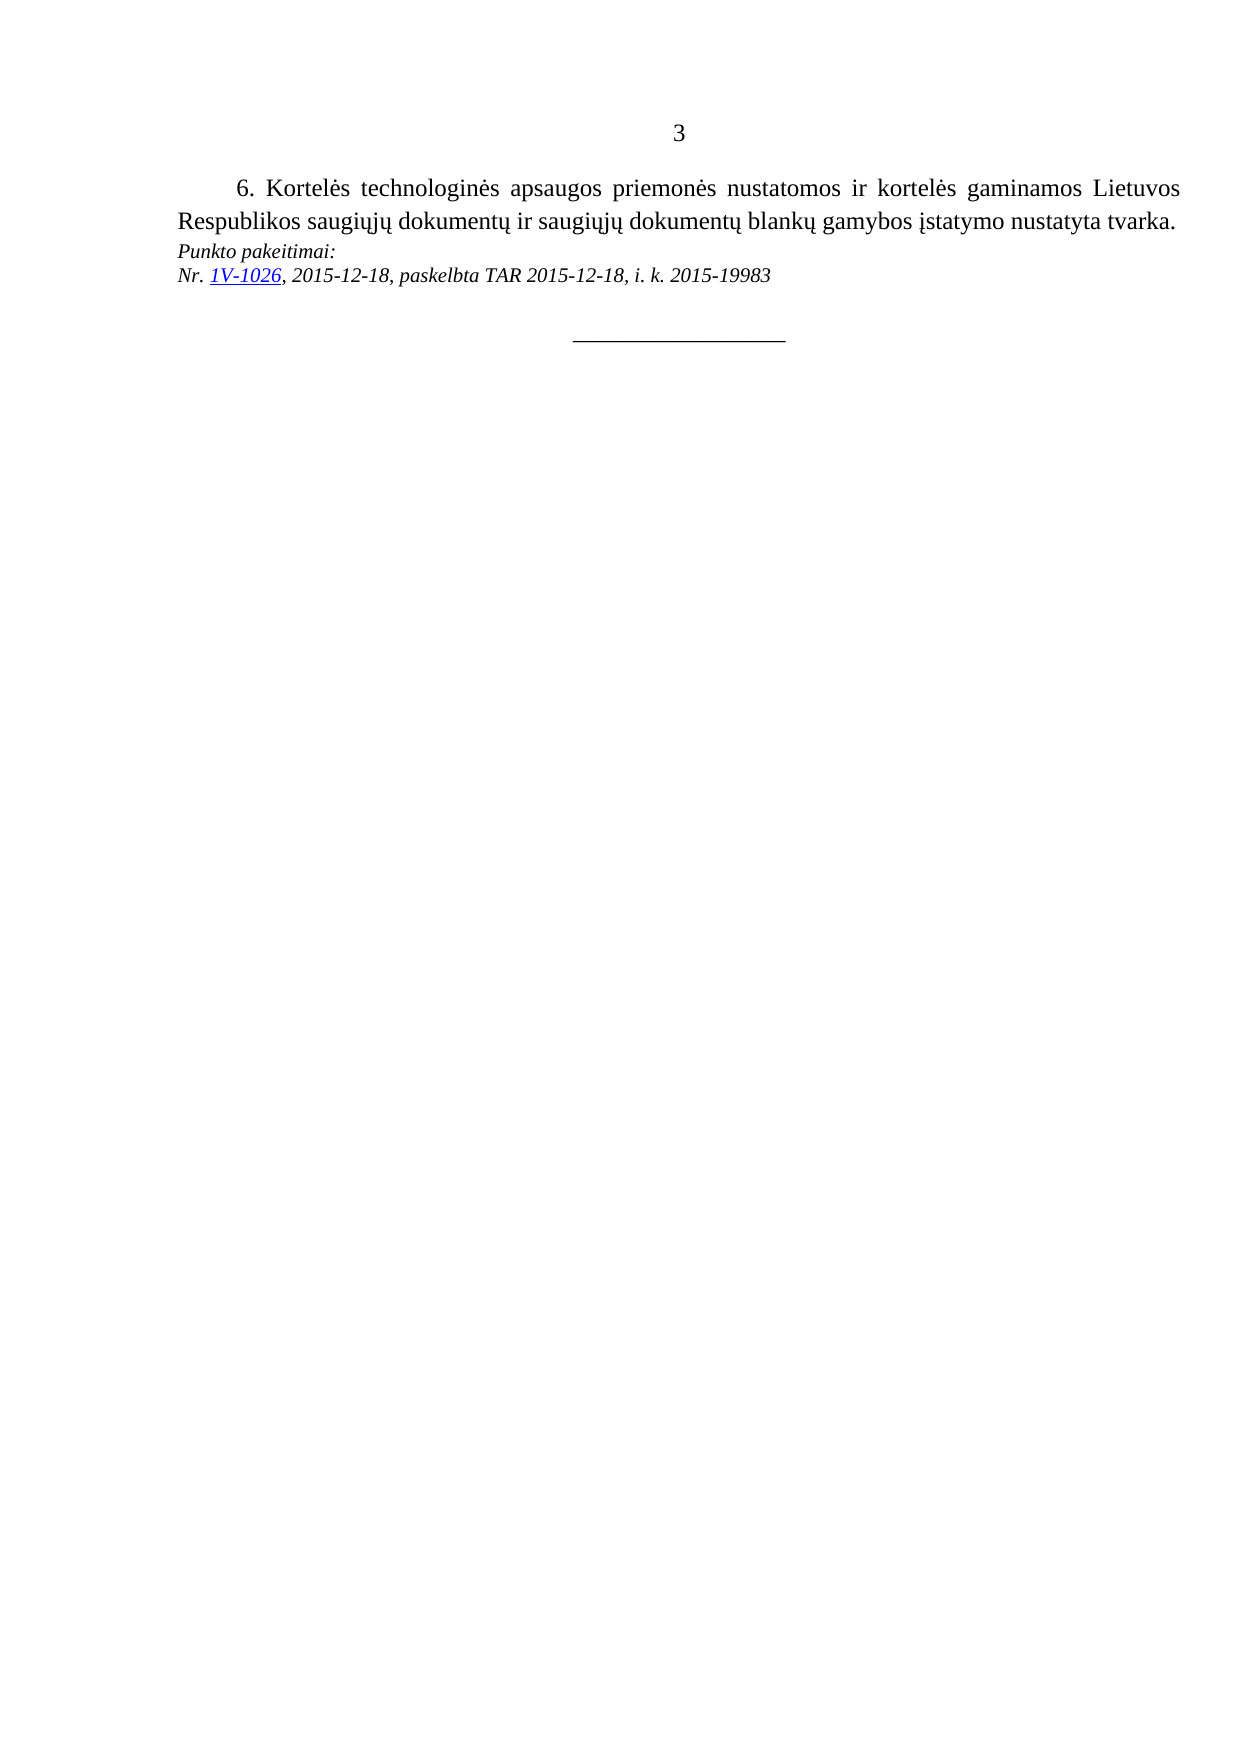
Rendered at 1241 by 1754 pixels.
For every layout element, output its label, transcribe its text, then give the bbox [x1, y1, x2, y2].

text Punkto pakeitimai: [177, 239, 1181, 263]
text 6. Kortelės technologinės apsaugos priemonės nustatomos ir kortelės gaminamos Lietuvos Respublikos saugiųjų dokumentų ir saugiųjų dokumentų blankų gamybos įstatymo nustatyta tvarka. [177, 173, 1181, 235]
text Nr. 1V-1026, 2015-12-18, paskelbta TAR 2015-12-18, i. k. 2015-19983 [177, 263, 1181, 287]
text _________________ [177, 316, 1181, 345]
